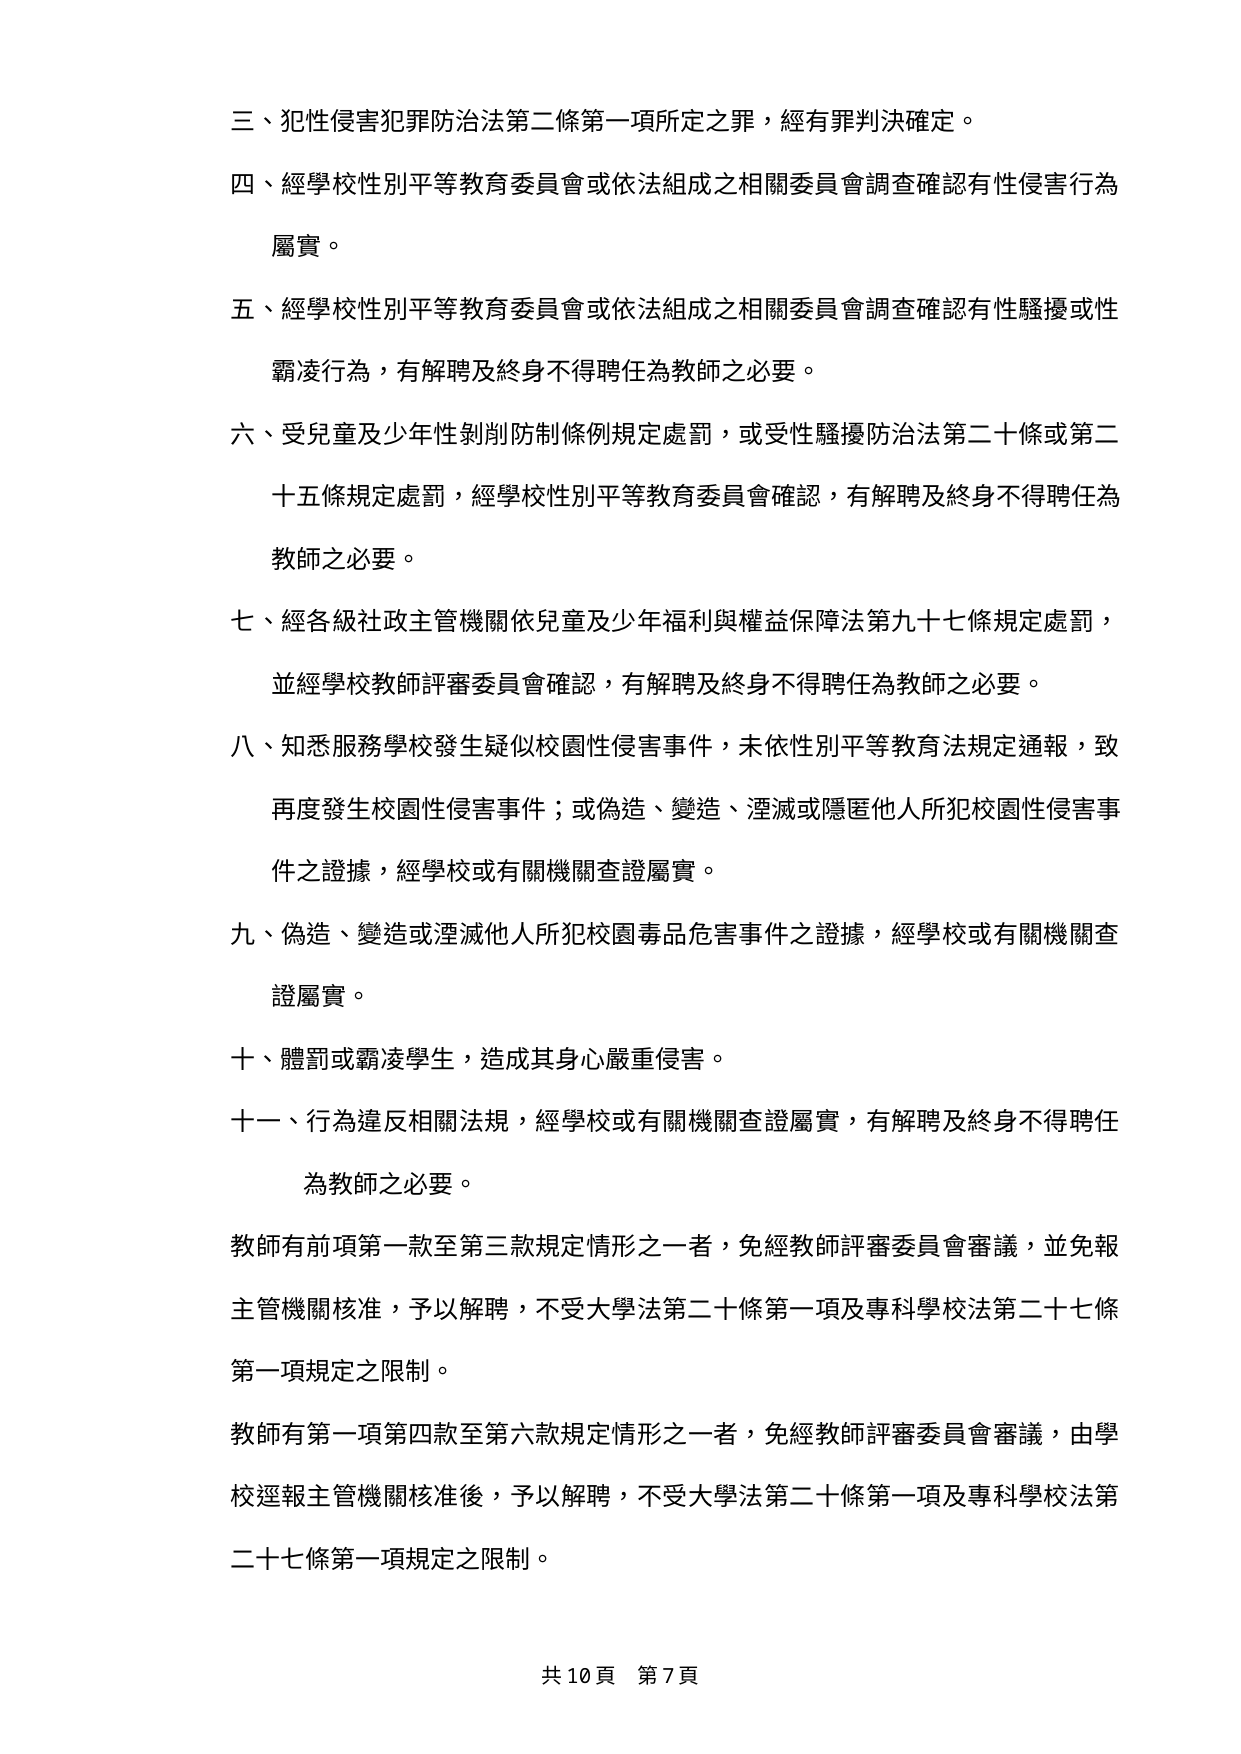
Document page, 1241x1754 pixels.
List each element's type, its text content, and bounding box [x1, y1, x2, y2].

text 八、知悉服務學校發生疑似校園性侵害事件，未依性別平等教育法規定通報，致再度發生校園性侵害事件；或偽造、變造、湮滅或隱匿他人所犯校園性侵害事件之證據，經學校或有關機關查證屬實。 [230, 703, 1122, 891]
text 六、受兒童及少年性剝削防制條例規定處罰，或受性騷擾防治法第二十條或第二十五條規定處罰，經學校性別平等教育委員會確認，有解聘及終身不得聘任為教師之必要。 [230, 391, 1122, 578]
text 三、犯性侵害犯罪防治法第二條第一項所定之罪，經有罪判決確定。 [230, 78, 1122, 141]
text 九、偽造、變造或湮滅他人所犯校園毒品危害事件之證據，經學校或有關機關查證屬實。 [230, 891, 1122, 1016]
text 十一、行為違反相關法規，經學校或有關機關查證屬實，有解聘及終身不得聘任為教師之必要。 [230, 1078, 1122, 1203]
text 教師有前項第一款至第三款規定情形之一者，免經教師評審委員會審議，並免報主管機關核准，予以解聘，不受大學法第二十條第一項及專科學校法第二十七條第一項規定之限制。 [230, 1203, 1122, 1391]
text 十、體罰或霸凌學生，造成其身心嚴重侵害。 [230, 1016, 1122, 1078]
text 四、經學校性別平等教育委員會或依法組成之相關委員會調查確認有性侵害行為屬實。 [230, 141, 1122, 266]
text 七、經各級社政主管機關依兒童及少年福利與權益保障法第九十七條規定處罰，並經學校教師評審委員會確認，有解聘及終身不得聘任為教師之必要。 [230, 578, 1122, 703]
text 五、經學校性別平等教育委員會或依法組成之相關委員會調查確認有性騷擾或性霸凌行為，有解聘及終身不得聘任為教師之必要。 [230, 266, 1122, 391]
text 教師有第一項第四款至第六款規定情形之一者，免經教師評審委員會審議，由學校逕報主管機關核准後，予以解聘，不受大學法第二十條第一項及專科學校法第二十七條第一項規定之限制。 [230, 1391, 1122, 1578]
